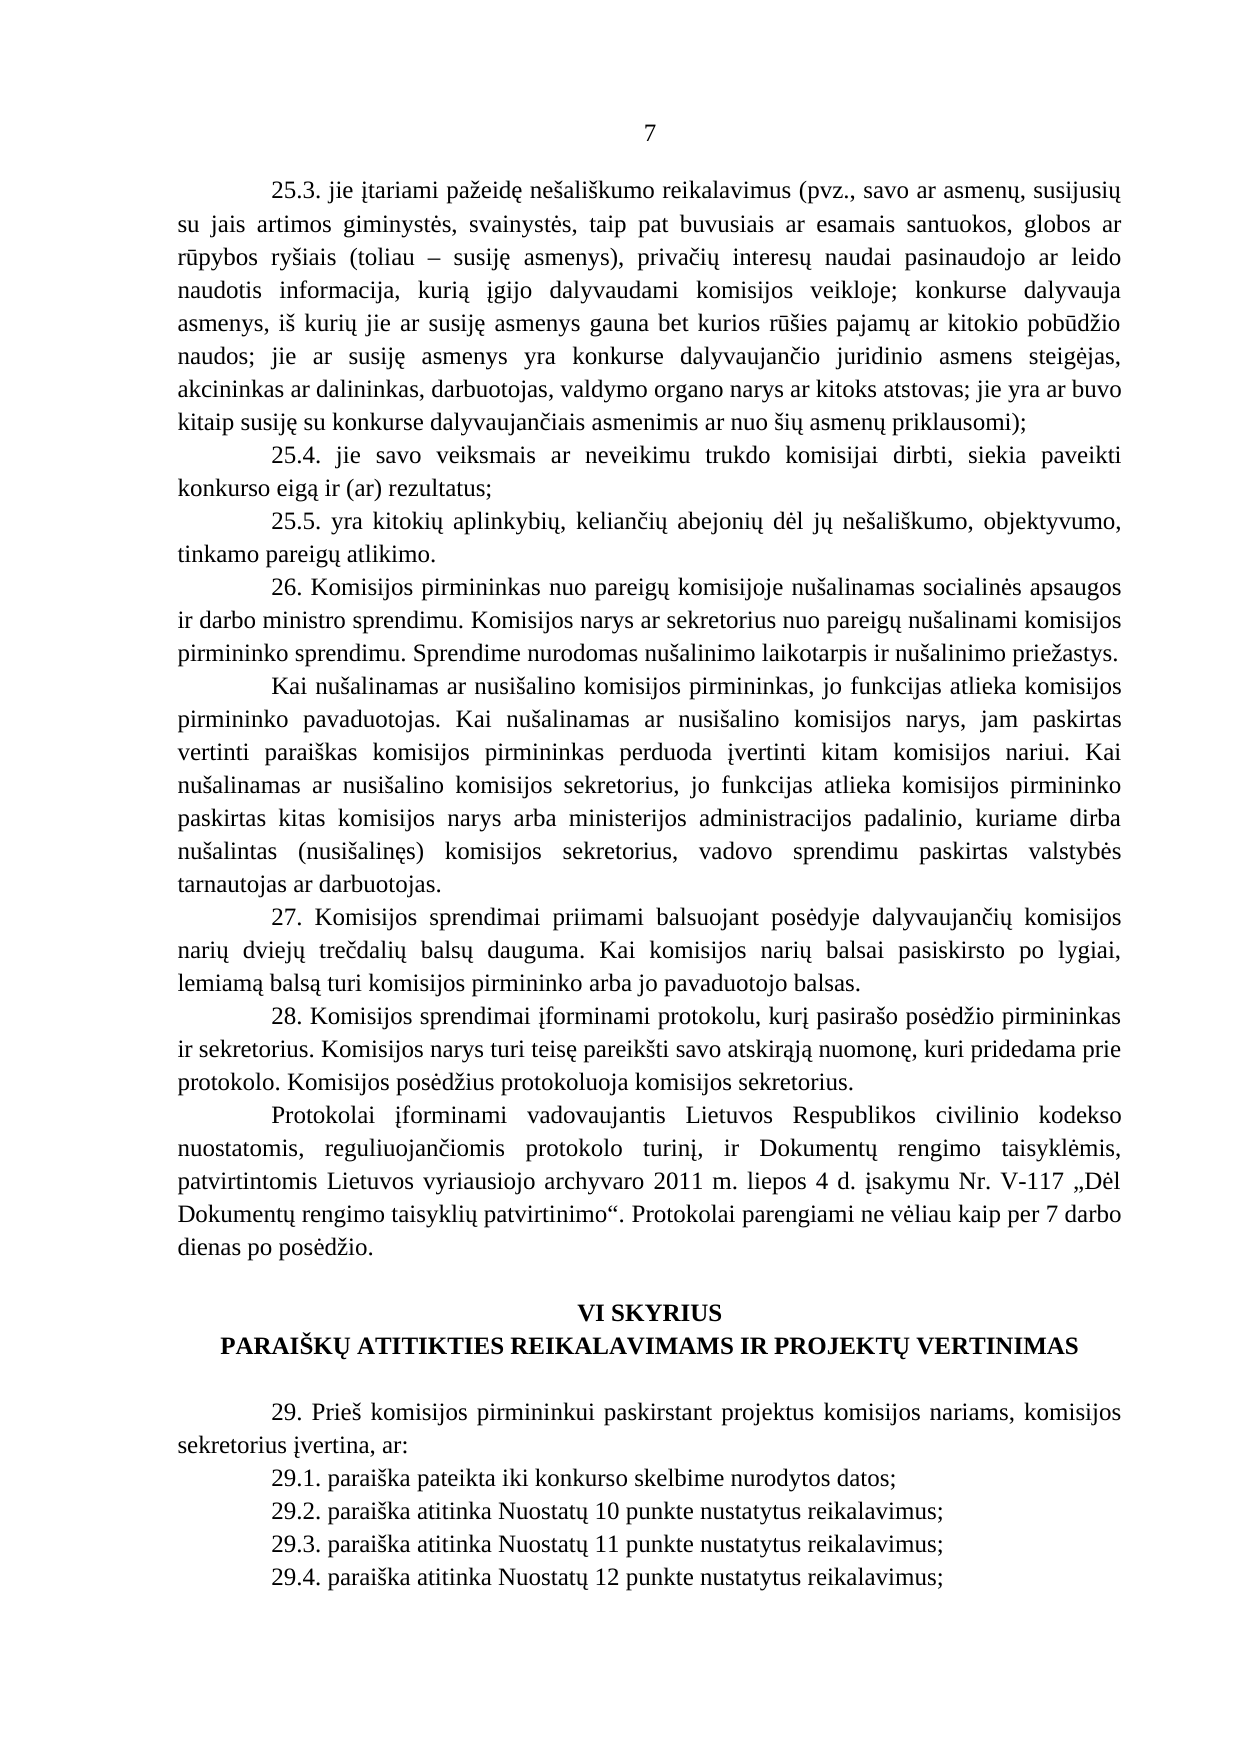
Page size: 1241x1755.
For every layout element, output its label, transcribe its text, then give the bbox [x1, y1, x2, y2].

text 28. Komisijos sprendimai įforminami protokolu, kurį pasirašo posėdžio pirmininkas ir sekretorius. Komisijos narys turi teisę pareikšti savo atskirąją nuomonę, kuri pridedama prie protokolo. Komisijos posėdžius protokoluoja komisijos sekretorius. [177, 1001, 1122, 1096]
text 29.1. paraiška pateikta iki konkurso skelbime nurodytos datos; [177, 1463, 1122, 1492]
text 27. Komisijos sprendimai priimami balsuojant posėdyje dalyvaujančių komisijos narių dviejų trečdalių balsų dauguma. Kai komisijos narių balsai pasiskirsto po lygiai, lemiamą balsą turi komisijos pirmininko arba jo pavaduotojo balsas. [177, 902, 1122, 997]
text Protokolai įforminami vadovaujantis Lietuvos Respublikos civilinio kodekso nuostatomis, reguliuojančiomis protokolo turinį, ir Dokumentų rengimo taisyklėmis, patvirtintomis Lietuvos vyriausiojo archyvaro 2011 m. liepos 4 d. įsakymu Nr. V-117 „Dėl Dokumentų rengimo taisyklių patvirtinimo“. Protokolai parengiami ne vėliau kaip per 7 darbo dienas po posėdžio. [177, 1100, 1122, 1261]
text 29.2. paraiška atitinka Nuostatų 10 punkte nustatytus reikalavimus; [177, 1496, 1122, 1525]
text 26. Komisijos pirmininkas nuo pareigų komisijoje nušalinamas socialinės apsaugos ir darbo ministro sprendimu. Komisijos narys ar sekretorius nuo pareigų nušalinami komisijos pirmininko sprendimu. Sprendime nurodomas nušalinimo laikotarpis ir nušalinimo priežastys. [177, 572, 1122, 667]
text 29.4. paraiška atitinka Nuostatų 12 punkte nustatytus reikalavimus; [177, 1562, 1122, 1591]
text PARAIŠKŲ ATITIKTIES REIKALAVIMAMS IR PROJEKTŲ VERTINIMAS [177, 1331, 1122, 1360]
text VI SKYRIUS [177, 1298, 1122, 1327]
text 25.3. jie įtariami pažeidę nešališkumo reikalavimus (pvz., savo ar asmenų, susijusių su jais artimos giminystės, svainystės, taip pat buvusiais ar esamais santuokos, globos ar rūpybos ryšiais (toliau – susiję asmenys), privačių interesų naudai pasinaudojo ar leido naudotis informacija, kurią įgijo dalyvaudami komisijos veikloje; konkurse dalyvauja asmenys, iš kurių jie ar susiję asmenys gauna bet kurios rūšies pajamų ar kitokio pobūdžio naudos; jie ar susiję asmenys yra konkurse dalyvaujančio juridinio asmens steigėjas, akcininkas ar dalininkas, darbuotojas, valdymo organo narys ar kitoks atstovas; jie yra ar buvo kitaip susiję su konkurse dalyvaujančiais asmenimis ar nuo šių asmenų priklausomi); [177, 176, 1122, 436]
text Kai nušalinamas ar nusišalino komisijos pirmininkas, jo funkcijas atlieka komisijos pirmininko pavaduotojas. Kai nušalinamas ar nusišalino komisijos narys, jam paskirtas vertinti paraiškas komisijos pirmininkas perduoda įvertinti kitam komisijos nariui. Kai nušalinamas ar nusišalino komisijos sekretorius, jo funkcijas atlieka komisijos pirmininko paskirtas kitas komisijos narys arba ministerijos administracijos padalinio, kuriame dirba nušalintas (nusišalinęs) komisijos sekretorius, vadovo sprendimu paskirtas valstybės tarnautojas ar darbuotojas. [177, 671, 1122, 898]
text 29.3. paraiška atitinka Nuostatų 11 punkte nustatytus reikalavimus; [177, 1529, 1122, 1558]
text 25.5. yra kitokių aplinkybių, keliančių abejonių dėl jų nešališkumo, objektyvumo, tinkamo pareigų atlikimo. [177, 506, 1122, 568]
text 29. Prieš komisijos pirmininkui paskirstant projektus komisijos nariams, komisijos sekretorius įvertina, ar: [177, 1397, 1122, 1459]
text 25.4. jie savo veiksmais ar neveikimu trukdo komisijai dirbti, siekia paveikti konkurso eigą ir (ar) rezultatus; [177, 440, 1122, 502]
